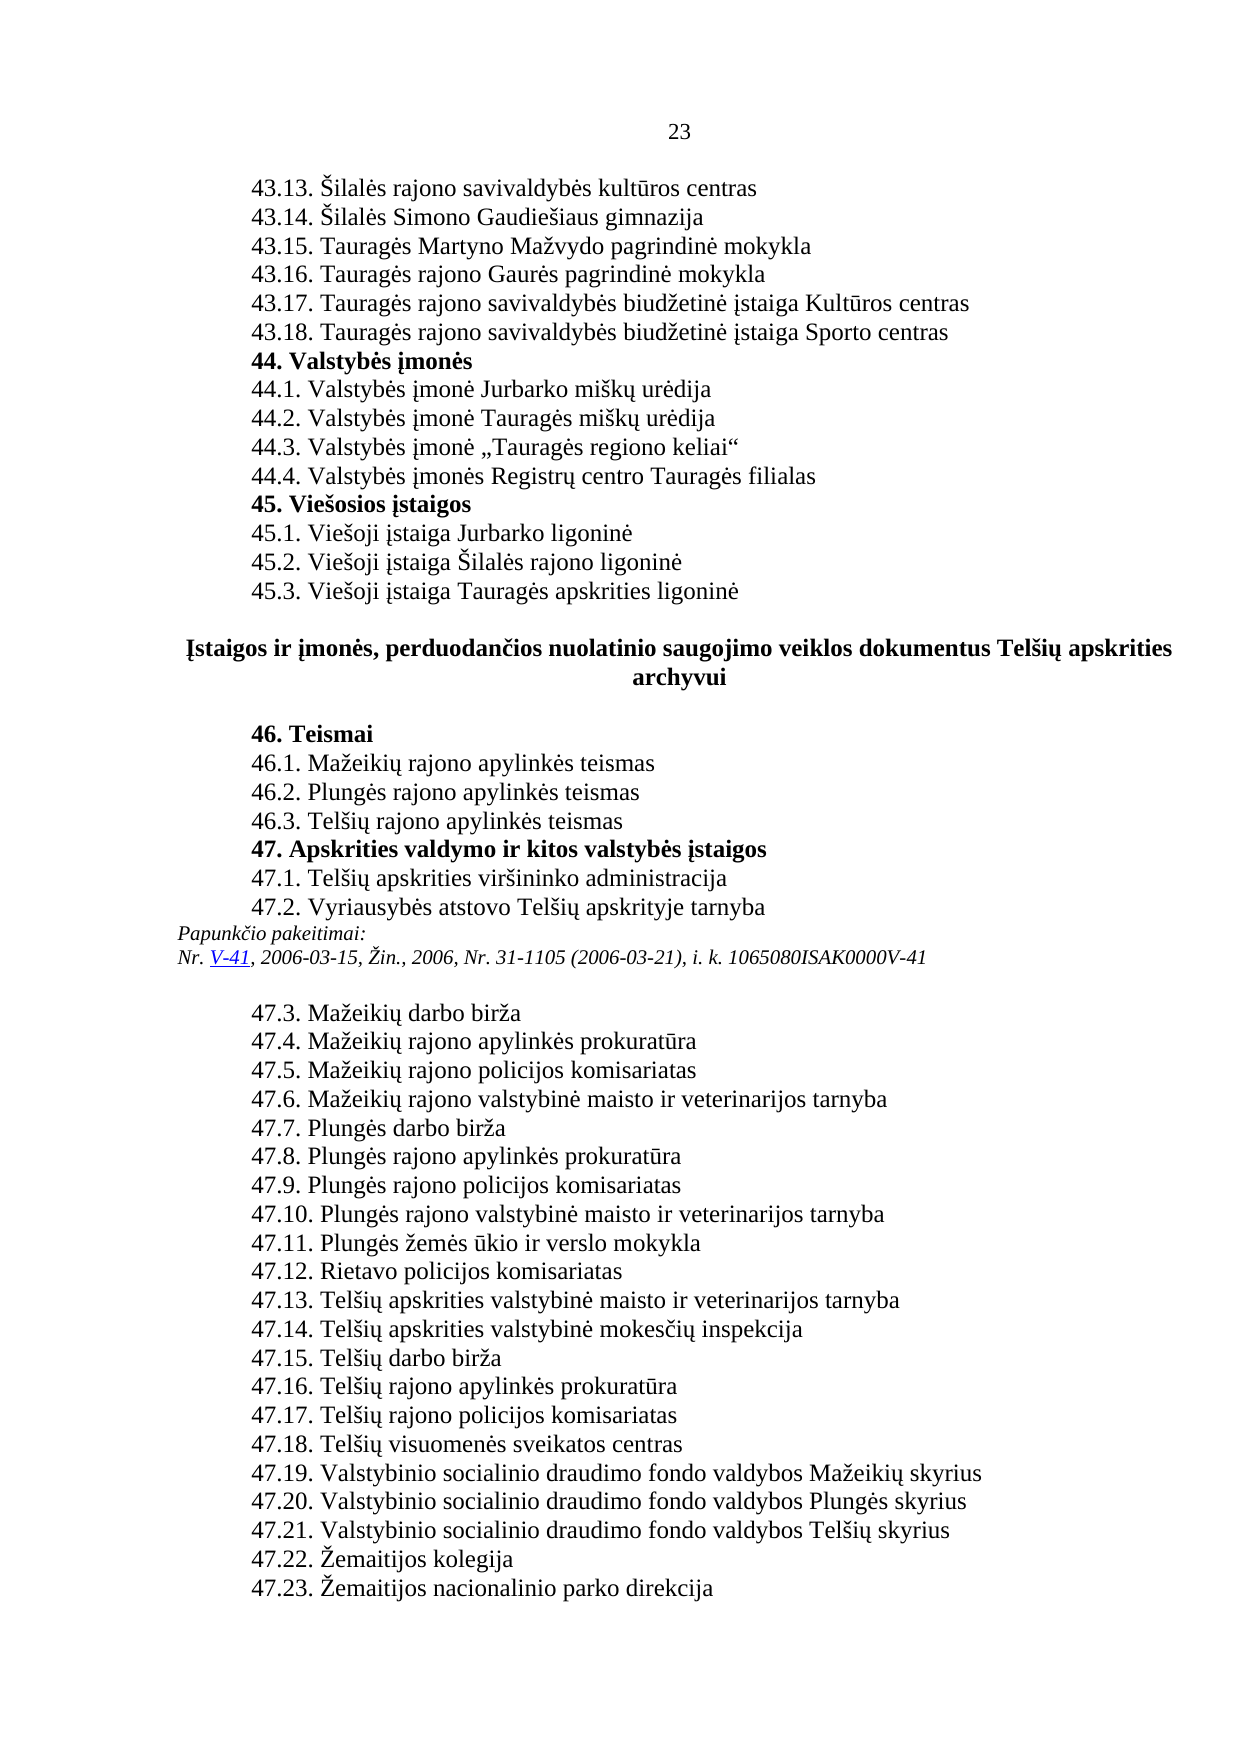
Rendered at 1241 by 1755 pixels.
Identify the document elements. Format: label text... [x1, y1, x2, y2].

text 43.16. Tauragės rajono Gaurės pagrindinė mokykla [177, 259, 1181, 288]
text 47.21. Valstybinio socialinio draudimo fondo valdybos Telšių skyrius [177, 1515, 1181, 1544]
text 44. Valstybės įmonės [177, 346, 1181, 374]
text Nr. V-41, 2006-03-15, Žin., 2006, Nr. 31-1105 (2006-03-21), i. k. 1065080ISAK0000V-41 [177, 945, 1181, 969]
text 43.13. Šilalės rajono savivaldybės kultūros centras [177, 173, 1181, 202]
text 47.4. Mažeikių rajono apylinkės prokuratūra [177, 1026, 1181, 1055]
text 47.16. Telšių rajono apylinkės prokuratūra [177, 1371, 1181, 1400]
text 45. Viešosios įstaigos [177, 489, 1181, 518]
text 43.14. Šilalės Simono Gaudiešiaus gimnazija [177, 202, 1181, 231]
text 46.3. Telšių rajono apylinkės teismas [177, 806, 1181, 834]
text 47. Apskrities valdymo ir kitos valstybės įstaigos [177, 834, 1181, 863]
text 47.19. Valstybinio socialinio draudimo fondo valdybos Mažeikių skyrius [177, 1458, 1181, 1486]
text 47.8. Plungės rajono apylinkės prokuratūra [177, 1141, 1181, 1170]
text 46. Teismai [177, 719, 1181, 748]
text 43.17. Tauragės rajono savivaldybės biudžetinė įstaiga Kultūros centras [177, 288, 1181, 317]
text 47.9. Plungės rajono policijos komisariatas [177, 1170, 1181, 1199]
text 47.22. Žemaitijos kolegija [177, 1544, 1181, 1573]
text 47.11. Plungės žemės ūkio ir verslo mokykla [177, 1228, 1181, 1256]
text 46.2. Plungės rajono apylinkės teismas [177, 777, 1181, 806]
text 47.14. Telšių apskrities valstybinė mokesčių inspekcija [177, 1314, 1181, 1343]
text 45.2. Viešoji įstaiga Šilalės rajono ligoninė [177, 547, 1181, 576]
text 47.18. Telšių visuomenės sveikatos centras [177, 1429, 1181, 1458]
text 47.15. Telšių darbo birža [177, 1343, 1181, 1371]
text 47.13. Telšių apskrities valstybinė maisto ir veterinarijos tarnyba [177, 1285, 1181, 1314]
text 43.18. Tauragės rajono savivaldybės biudžetinė įstaiga Sporto centras [177, 317, 1181, 346]
text 47.7. Plungės darbo birža [177, 1113, 1181, 1141]
text 44.2. Valstybės įmonė Tauragės miškų urėdija [177, 403, 1181, 432]
text 47.20. Valstybinio socialinio draudimo fondo valdybos Plungės skyrius [177, 1486, 1181, 1515]
text 47.12. Rietavo policijos komisariatas [177, 1256, 1181, 1285]
text 45.3. Viešoji įstaiga Tauragės apskrities ligoninė [177, 576, 1181, 604]
text 45.1. Viešoji įstaiga Jurbarko ligoninė [177, 518, 1181, 547]
text 46.1. Mažeikių rajono apylinkės teismas [177, 748, 1181, 777]
text 47.1. Telšių apskrities viršininko administracija [177, 863, 1181, 892]
text 47.2. Vyriausybės atstovo Telšių apskrityje tarnyba [177, 892, 1181, 921]
text 47.23. Žemaitijos nacionalinio parko direkcija [177, 1573, 1181, 1601]
text 44.3. Valstybės įmonė „Tauragės regiono keliai“ [177, 432, 1181, 461]
text 47.3. Mažeikių darbo birža [177, 998, 1181, 1026]
text Įstaigos ir įmonės, perduodančios nuolatinio saugojimo veiklos dokumentus Telšių apskrities archyvui [177, 633, 1181, 691]
text 47.5. Mažeikių rajono policijos komisariatas [177, 1055, 1181, 1084]
text 47.10. Plungės rajono valstybinė maisto ir veterinarijos tarnyba [177, 1199, 1181, 1228]
text Papunkčio pakeitimai: [177, 921, 1181, 945]
text 47.17. Telšių rajono policijos komisariatas [177, 1400, 1181, 1429]
text 44.1. Valstybės įmonė Jurbarko miškų urėdija [177, 374, 1181, 403]
text 43.15. Tauragės Martyno Mažvydo pagrindinė mokykla [177, 231, 1181, 259]
text 47.6. Mažeikių rajono valstybinė maisto ir veterinarijos tarnyba [177, 1084, 1181, 1113]
text 44.4. Valstybės įmonės Registrų centro Tauragės filialas [177, 461, 1181, 489]
